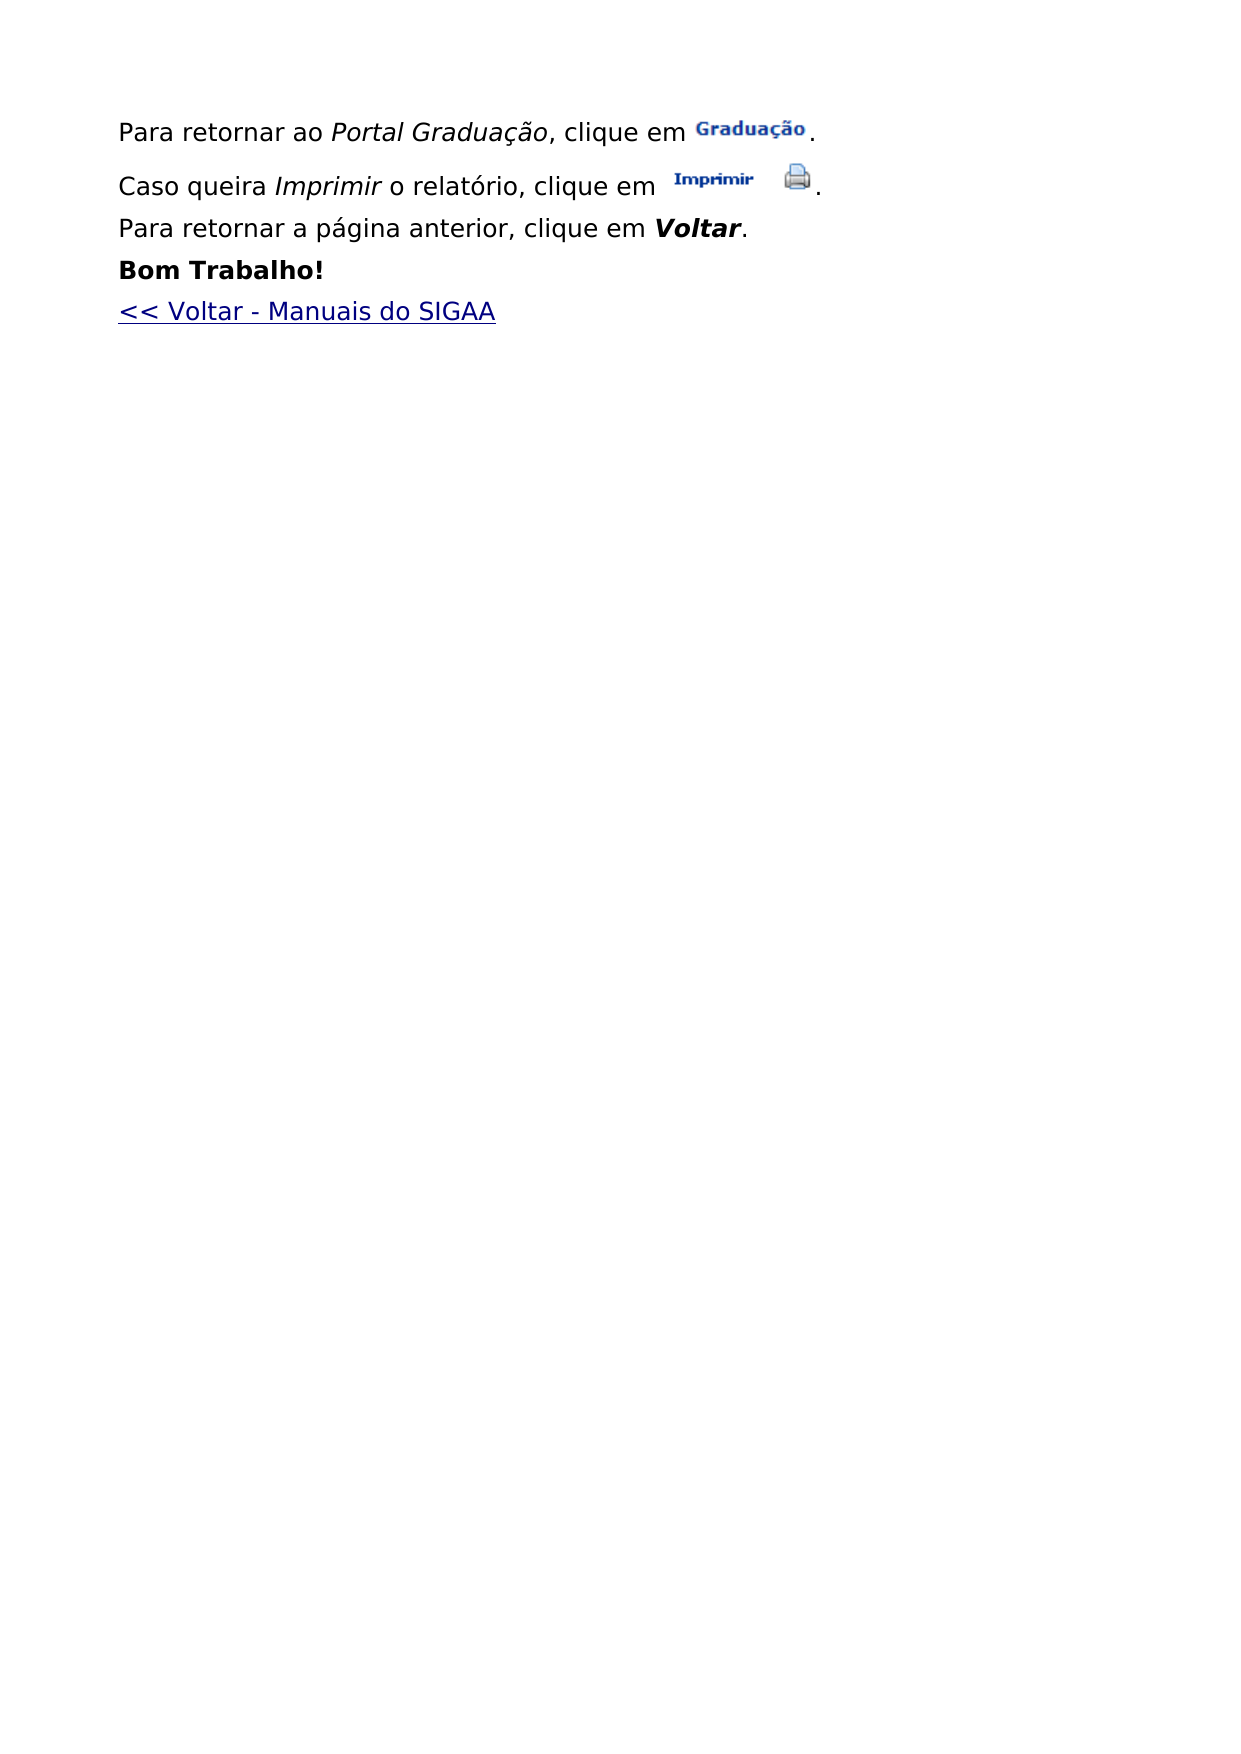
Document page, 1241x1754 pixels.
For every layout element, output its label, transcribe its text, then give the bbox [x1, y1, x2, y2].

text Bom Trabalho! [118, 256, 1122, 285]
text Para retornar a página anterior, clique em Voltar. [118, 214, 1122, 243]
text << Voltar - Manuais do SIGAA [118, 297, 1122, 327]
picture [664, 159, 815, 196]
text Caso queira Imprimir o relatório, clique em . [118, 160, 1122, 202]
text Para retornar ao Portal Graduação, clique em . [118, 118, 1122, 147]
picture [694, 119, 809, 142]
